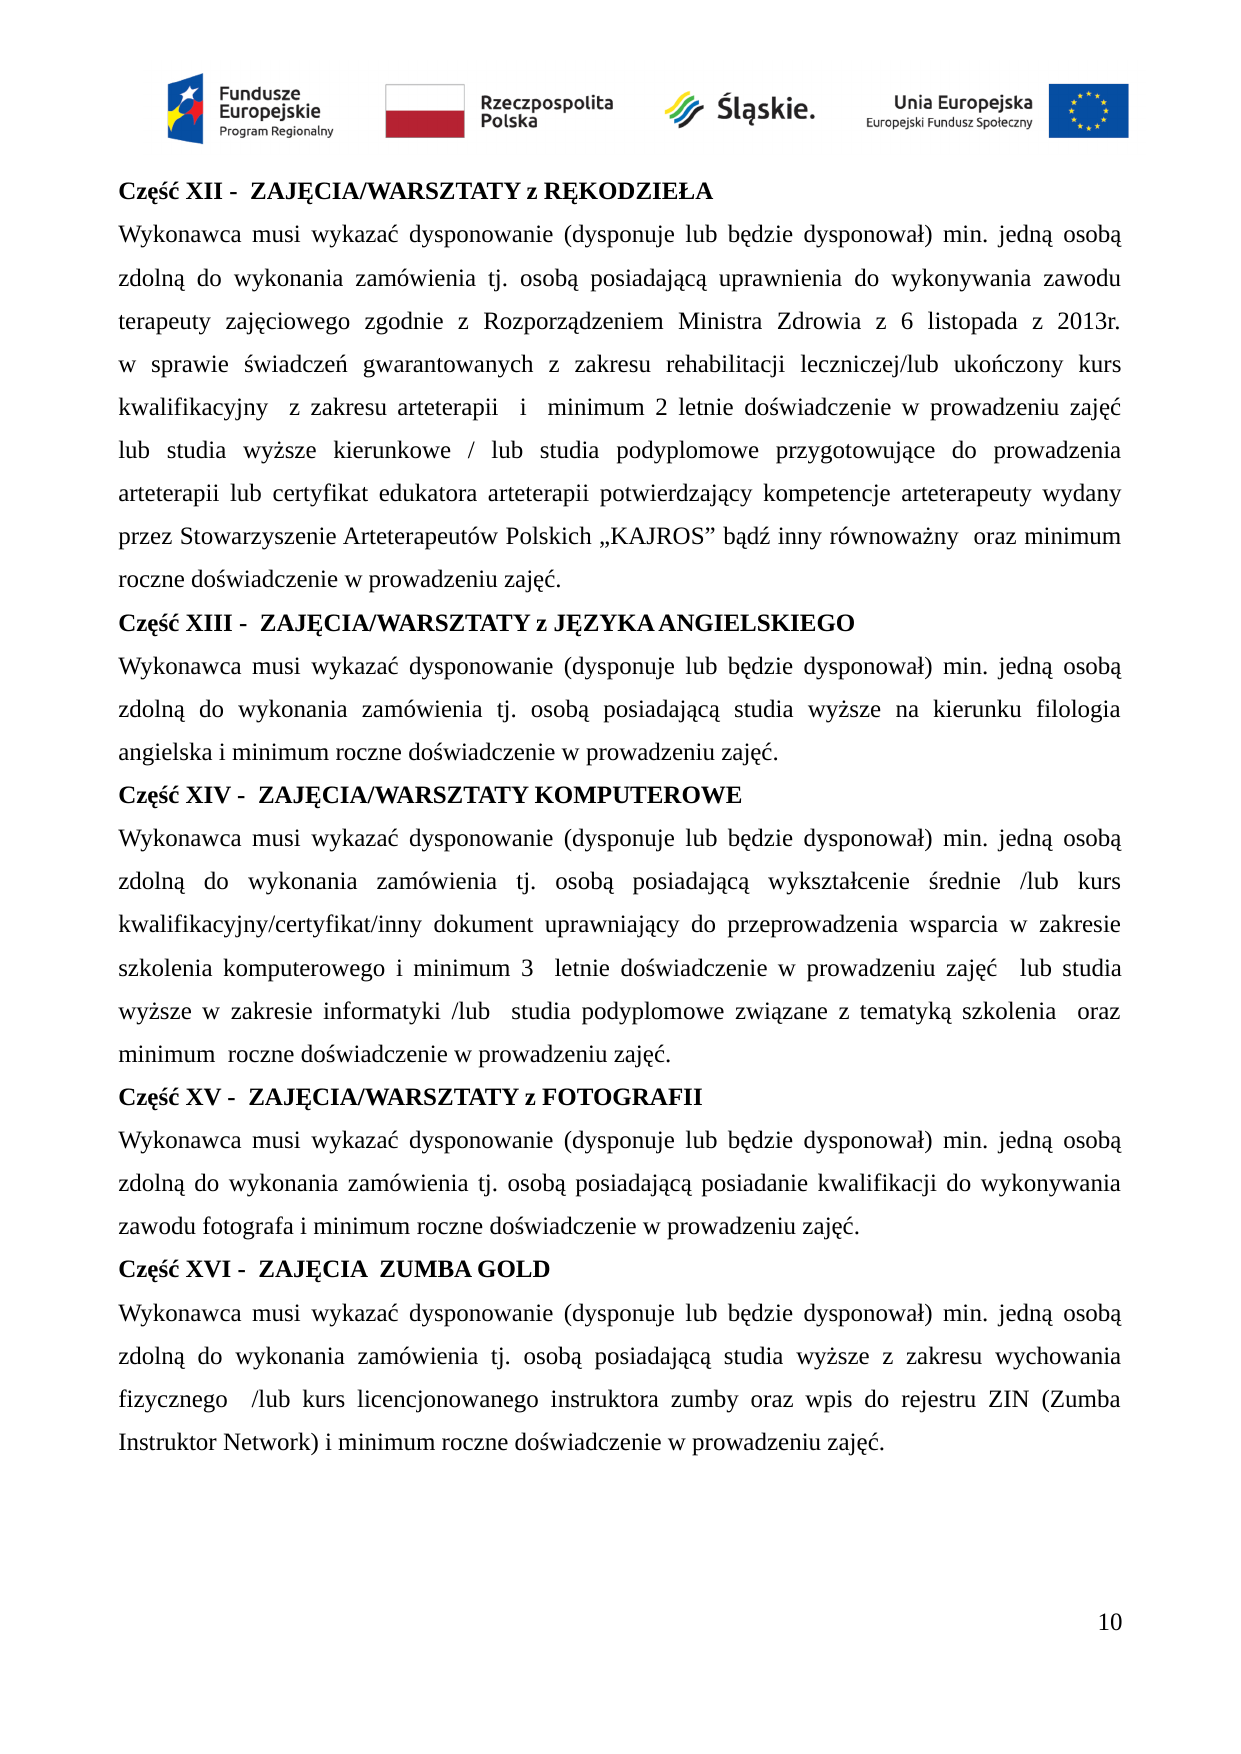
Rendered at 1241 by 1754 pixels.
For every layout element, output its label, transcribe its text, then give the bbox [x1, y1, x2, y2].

text Wykonawca musi wykazać dysponowanie (dysponuje lub będzie dysponował) min. jedną osobą zdolną do wykonania zamówienia tj. osobą posiadającą wykształcenie średnie /lub kurs kwalifikacyjny/certyfikat/inny dokument uprawniający do przeprowadzenia wsparcia w zakresie szkolenia komputerowego i minimum 3 letnie doświadczenie w prowadzeniu zajęć lub studia wyższe w zakresie informatyki /lub studia podyplomowe związane z tematyką szkolenia oraz minimum roczne doświadczenie w prowadzeniu zajęć. [118, 823, 1122, 1068]
text Część XII - ZAJĘCIA/WARSZTATY z RĘKODZIEŁA [118, 176, 1122, 205]
text Wykonawca musi wykazać dysponowanie (dysponuje lub będzie dysponował) min. jedną osobą zdolną do wykonania zamówienia tj. osobą posiadającą studia wyższe na kierunku filologia angielska i minimum roczne doświadczenie w prowadzeniu zajęć. [118, 651, 1122, 766]
text Wykonawca musi wykazać dysponowanie (dysponuje lub będzie dysponował) min. jedną osobą zdolną do wykonania zamówienia tj. osobą posiadającą studia wyższe z zakresu wychowania fizycznego /lub kurs licencjonowanego instruktora zumby oraz wpis do rejestru ZIN (Zumba Instruktor Network) i minimum roczne doświadczenie w prowadzeniu zajęć. [118, 1298, 1122, 1456]
text Część XVI - ZAJĘCIA ZUMBA GOLD [118, 1254, 1122, 1283]
text Część XIV - ZAJĘCIA/WARSZTATY KOMPUTEROWE [118, 780, 1122, 809]
text Wykonawca musi wykazać dysponowanie (dysponuje lub będzie dysponował) min. jedną osobą zdolną do wykonania zamówienia tj. osobą posiadającą posiadanie kwalifikacji do wykonywania zawodu fotografa i minimum roczne doświadczenie w prowadzeniu zajęć. [118, 1125, 1122, 1240]
text Część XV - ZAJĘCIA/WARSZTATY z FOTOGRAFII [118, 1082, 1122, 1111]
picture [142, 60, 1147, 155]
text Wykonawca musi wykazać dysponowanie (dysponuje lub będzie dysponował) min. jedną osobą zdolną do wykonania zamówienia tj. osobą posiadającą uprawnienia do wykonywania zawodu terapeuty zajęciowego zgodnie z Rozporządzeniem Ministra Zdrowia z 6 listopada z 2013r. w sprawie świadczeń gwarantowanych z zakresu rehabilitacji leczniczej/lub ukończony kurs kwalifikacyjny z zakresu arteterapii i minimum 2 letnie doświadczenie w prowadzeniu zajęć lub studia wyższe kierunkowe / lub studia podyplomowe przygotowujące do prowadzenia arteterapii lub certyfikat edukatora arteterapii potwierdzający kompetencje arteterapeuty wydany przez Stowarzyszenie Arteterapeutów Polskich „KAJROS” bądź inny równoważny oraz minimum roczne doświadczenie w prowadzeniu zajęć. [118, 219, 1122, 593]
text Część XIII - ZAJĘCIA/WARSZTATY z JĘZYKA ANGIELSKIEGO [118, 608, 1122, 636]
